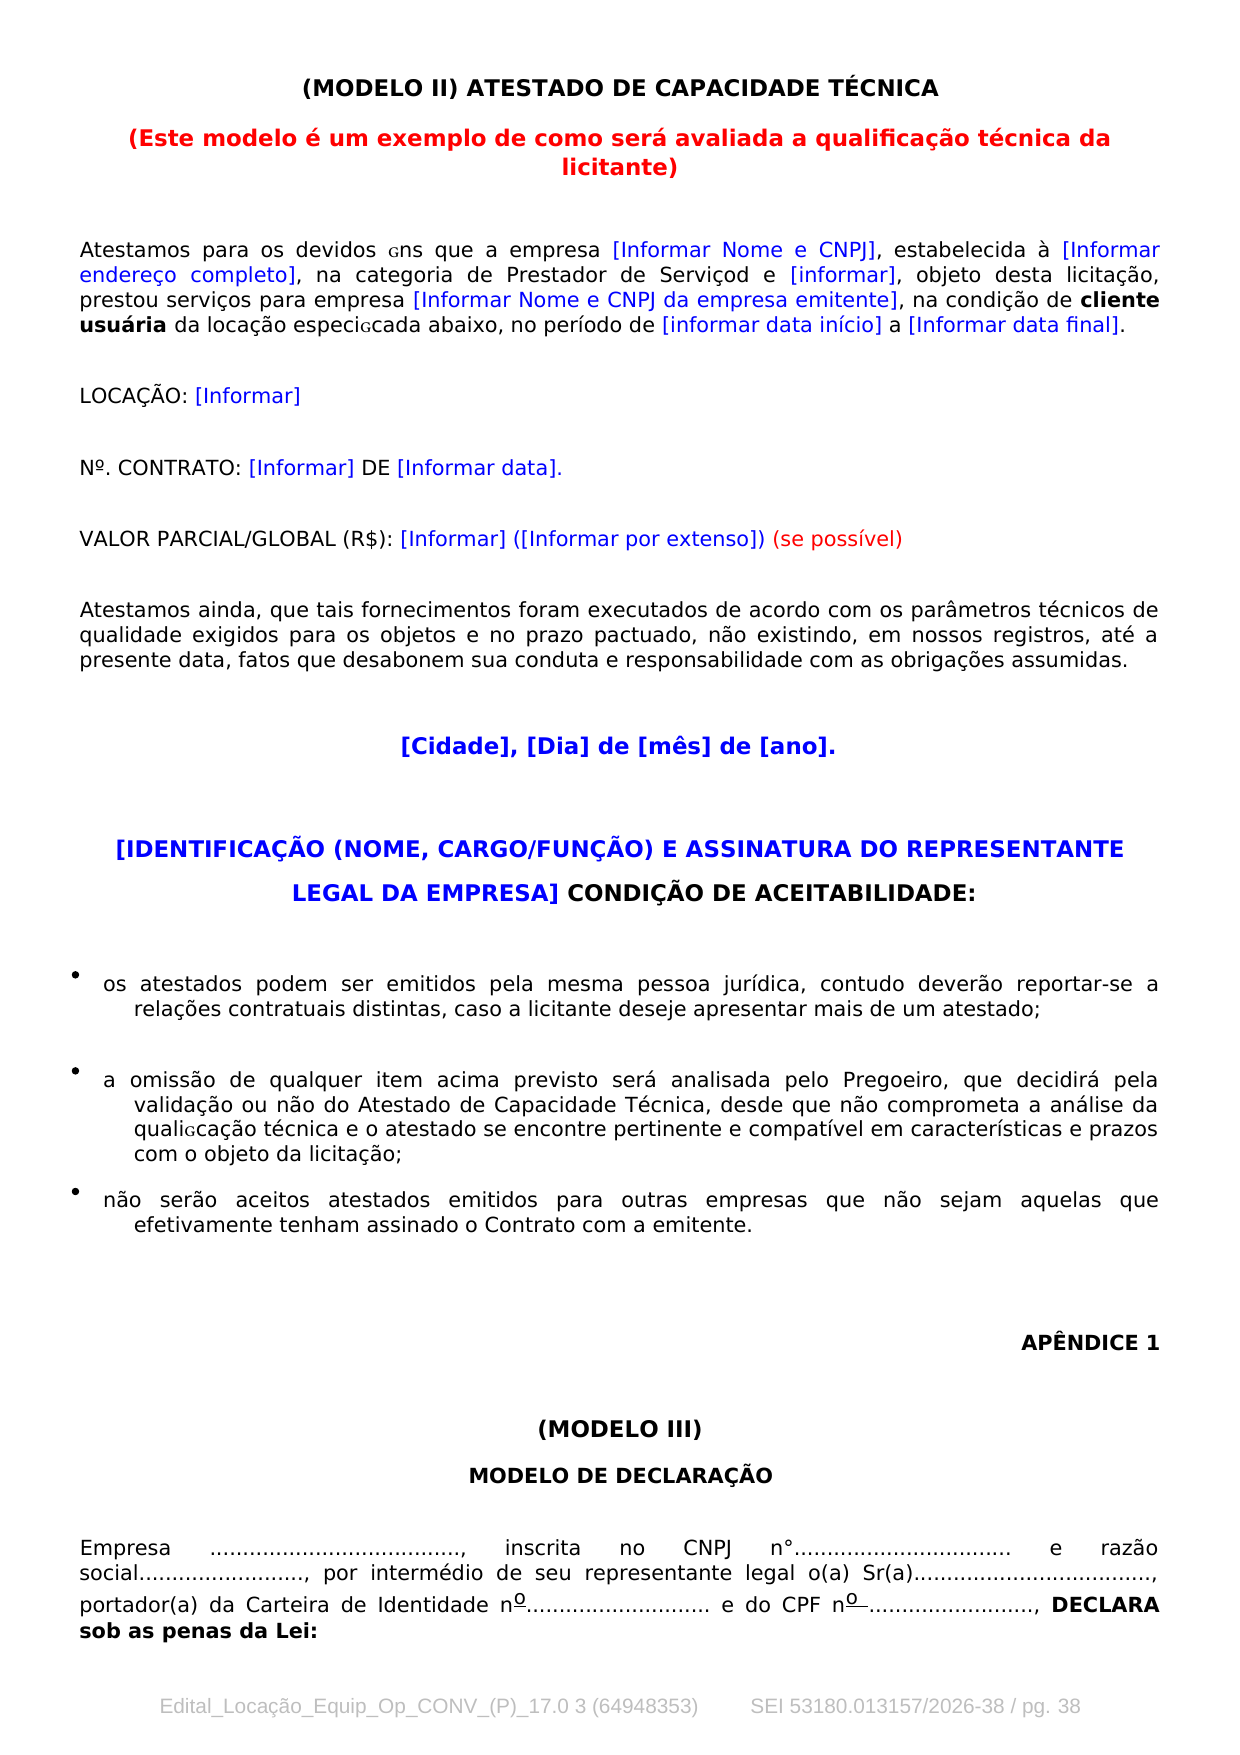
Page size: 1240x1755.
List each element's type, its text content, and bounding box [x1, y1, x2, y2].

text Empresa ......................................, inscrita no CNPJ n°................................. e razão social........................., por intermédio de seu representante legal o(a) Sr(a)...................................., portador(a) da Carteira de Identidade no............................ e do CPF no ........................., DECLARA sob as penas da Lei: [79, 1536, 1160, 1643]
subtitle (MODELO II) ATESTADO DE CAPACIDADE TÉCNICA [81, 75, 1159, 102]
text [IDENTIFICAÇÃO (NOME, CARGO/FUNÇÃO) E ASSINATURA DO REPRESENTANTE LEGAL DA EMPRESA] CONDIÇÃO DE ACEITABILIDADE: [107, 836, 1133, 907]
text [Cidade], [Dia] de [mês] de [ano]. [107, 733, 1130, 760]
text VALOR PARCIAL/GLOBAL (R$): [Informar] ([Informar por extenso]) (se possível) [79, 527, 1160, 551]
text Atestamos ainda, que tais fornecimentos foram executados de acordo com os parâmetros técnicos de qualidade exigidos para os objetos e no prazo pactuado, não existindo, em nossos registros, até a presente data, fatos que desabonem sua conduta e responsabilidade com as obrigações assumidas. [79, 598, 1160, 672]
text não serão aceitos atestados emitidos para outras empresas que não sejam aquelas que efetivamente tenham assinado o Contrato com a emitente. [103, 1188, 1160, 1237]
text a omissão de qualquer item acima previsto será analisada pelo Pregoeiro, que decidirá pela validação ou não do Atestado de Capacidade Técnica, desde que não comprometa a análise da qualicação técnica e o atestado se encontre pertinente e compatível em características e prazos com o objeto da licitação; [103, 1068, 1160, 1167]
text (Este modelo é um exemplo de como será avaliada a qualificação técnica da [73, 125, 1167, 152]
text LOCAÇÃO: [Informar] [79, 384, 1160, 409]
text Atestamos para os devidos ns que a empresa [Informar Nome e CNPJ], estabelecida à [Informar endereço completo], na categoria de Prestador de Serviçod e [informar], objeto desta licitação, prestou serviços para empresa [Informar Nome e CNPJ da empresa emitente], na condição de cliente usuária da locação especicada abaixo, no período de [informar data início] a [Informar data final]. [79, 238, 1160, 337]
text licitante) [73, 154, 1167, 181]
subtitle MODELO DE DECLARAÇÃO [84, 1464, 1157, 1489]
text Nº. CONTRATO: [Informar] DE [Informar data]. [79, 456, 1160, 480]
text os atestados podem ser emitidos pela mesma pessoa jurídica, contudo deverão reportar-se a relações contratuais distintas, caso a licitante deseje apresentar mais de um atestado; [103, 972, 1160, 1021]
text APÊNDICE 1 [72, 1331, 1160, 1355]
subtitle (MODELO III) [81, 1416, 1158, 1443]
